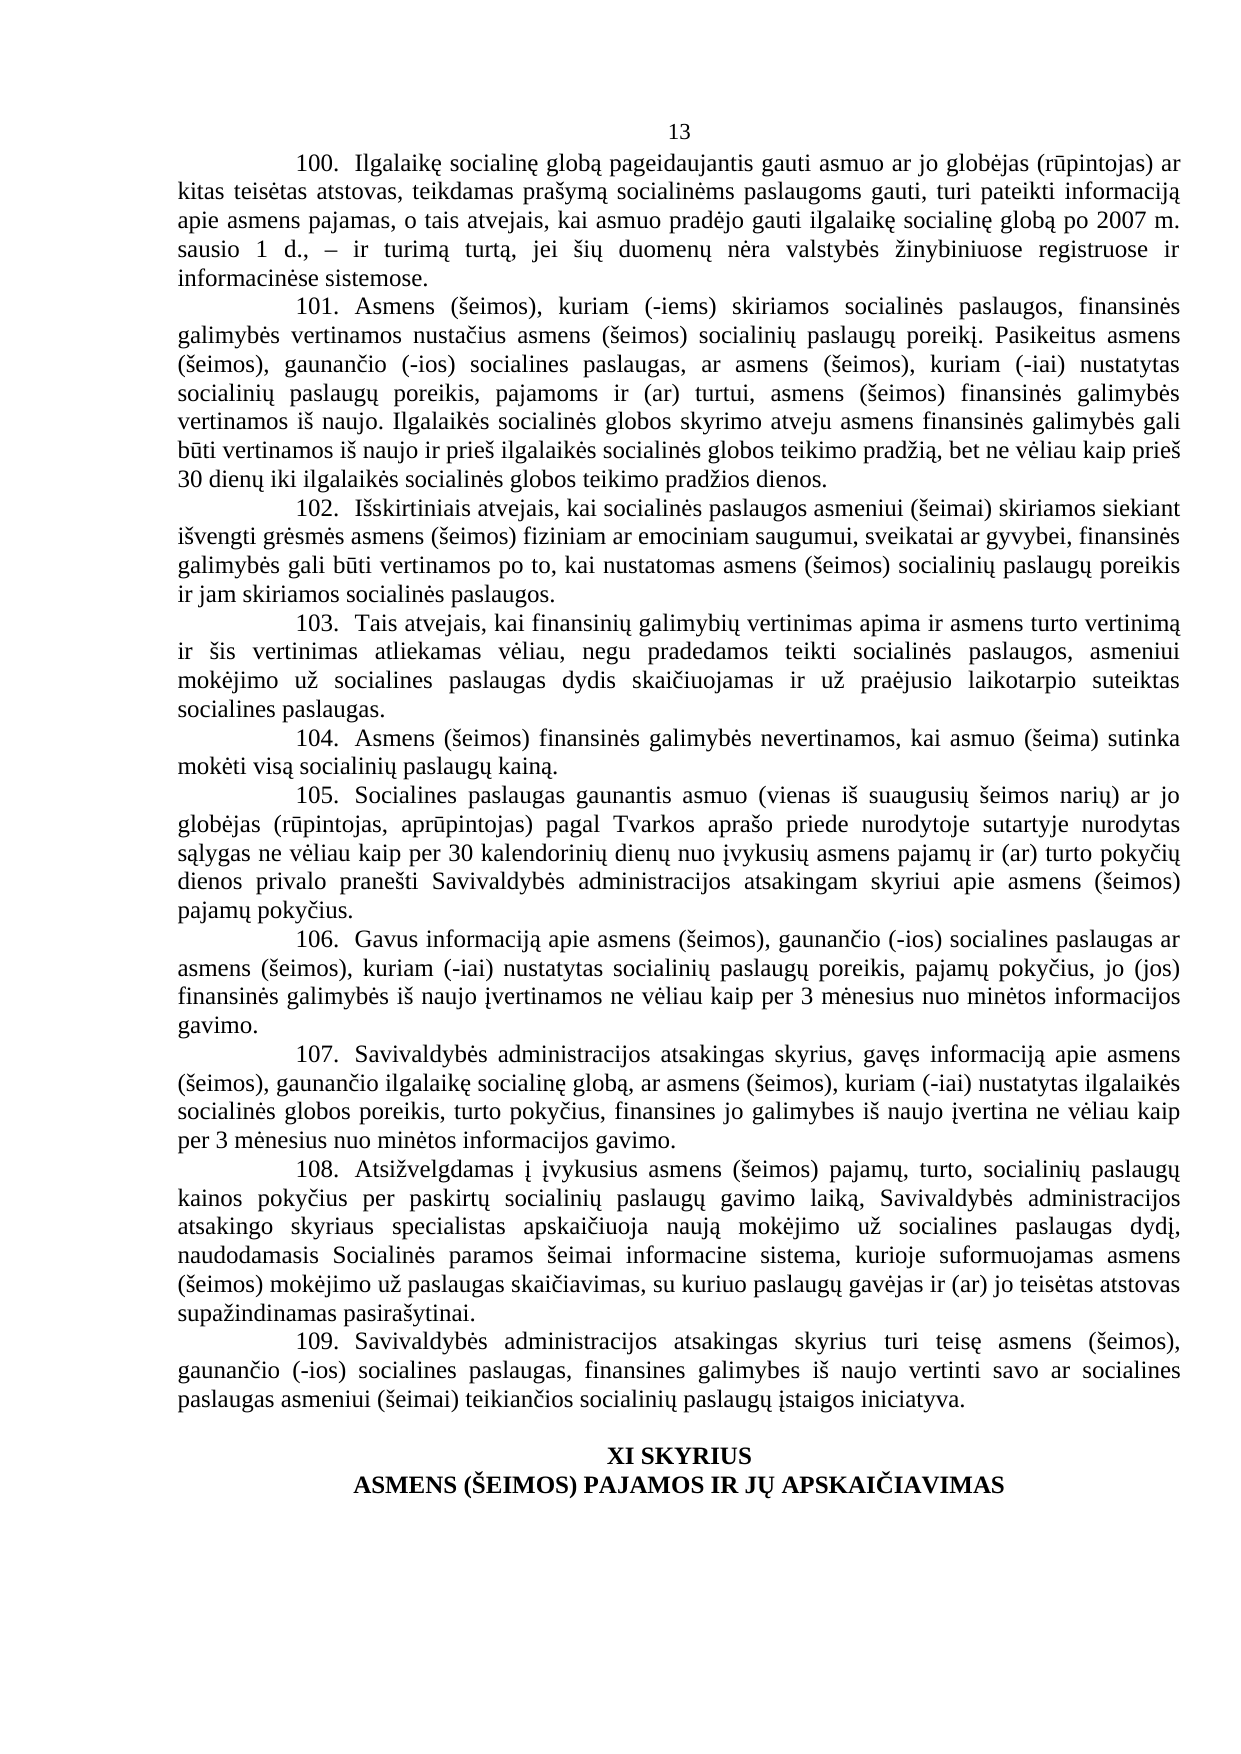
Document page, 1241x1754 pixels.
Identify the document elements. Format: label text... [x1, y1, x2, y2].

text 104. Asmens (šeimos) finansinės galimybės nevertinamos, kai asmuo (šeima) sutinka mokėti visą socialinių paslaugų kainą. [177, 723, 1181, 780]
text 102. Išskirtiniais atvejais, kai socialinės paslaugos asmeniui (šeimai) skiriamos siekiant išvengti grėsmės asmens (šeimos) fiziniam ar emociniam saugumui, sveikatai ar gyvybei, finansinės galimybės gali būti vertinamos po to, kai nustatomas asmens (šeimos) socialinių paslaugų poreikis ir jam skiriamos socialinės paslaugos. [177, 493, 1181, 608]
text 108. Atsižvelgdamas į įvykusius asmens (šeimos) pajamų, turto, socialinių paslaugų kainos pokyčius per paskirtų socialinių paslaugų gavimo laiką, Savivaldybės administracijos atsakingo skyriaus specialistas apskaičiuoja naują mokėjimo už socialines paslaugas dydį, naudodamasis Socialinės paramos šeimai informacine sistema, kurioje suformuojamas asmens (šeimos) mokėjimo už paslaugas skaičiavimas, su kuriuo paslaugų gavėjas ir (ar) jo teisėtas atstovas supažindinamas pasirašytinai. [177, 1154, 1181, 1326]
text 105. Socialines paslaugas gaunantis asmuo (vienas iš suaugusių šeimos narių) ar jo globėjas (rūpintojas, aprūpintojas) pagal Tvarkos aprašo priede nurodytoje sutartyje nurodytas sąlygas ne vėliau kaip per 30 kalendorinių dienų nuo įvykusių asmens pajamų ir (ar) turto pokyčių dienos privalo pranešti Savivaldybės administracijos atsakingam skyriui apie asmens (šeimos) pajamų pokyčius. [177, 780, 1181, 924]
text 109. Savivaldybės administracijos atsakingas skyrius turi teisę asmens (šeimos), gaunančio (-ios) socialines paslaugas, finansines galimybes iš naujo vertinti savo ar socialines paslaugas asmeniui (šeimai) teikiančios socialinių paslaugų įstaigos iniciatyva. [177, 1326, 1181, 1413]
text 106. Gavus informaciją apie asmens (šeimos), gaunančio (-ios) socialines paslaugas ar asmens (šeimos), kuriam (-iai) nustatytas socialinių paslaugų poreikis, pajamų pokyčius, jo (jos) finansinės galimybės iš naujo įvertinamos ne vėliau kaip per 3 mėnesius nuo minėtos informacijos gavimo. [177, 924, 1181, 1039]
text 107. Savivaldybės administracijos atsakingas skyrius, gavęs informaciją apie asmens (šeimos), gaunančio ilgalaikę socialinę globą, ar asmens (šeimos), kuriam (-iai) nustatytas ilgalaikės socialinės globos poreikis, turto pokyčius, finansines jo galimybes iš naujo įvertina ne vėliau kaip per 3 mėnesius nuo minėtos informacijos gavimo. [177, 1039, 1181, 1154]
text ASMENS (ŠEIMOS) PAJAMOS IR JŲ APSKAIČIAVIMAS [177, 1470, 1181, 1499]
text 100. Ilgalaikę socialinę globą pageidaujantis gauti asmuo ar jo globėjas (rūpintojas) ar kitas teisėtas atstovas, teikdamas prašymą socialinėms paslaugoms gauti, turi pateikti informaciją apie asmens pajamas, o tais atvejais, kai asmuo pradėjo gauti ilgalaikę socialinę globą po 2007 m. sausio 1 d., – ir turimą turtą, jei šių duomenų nėra valstybės žinybiniuose registruose ir informacinėse sistemose. [177, 148, 1181, 291]
text XI SKYRIUS [177, 1441, 1181, 1470]
text 103. Tais atvejais, kai finansinių galimybių vertinimas apima ir asmens turto vertinimą ir šis vertinimas atliekamas vėliau, negu pradedamos teikti socialinės paslaugos, asmeniui mokėjimo už socialines paslaugas dydis skaičiuojamas ir už praėjusio laikotarpio suteiktas socialines paslaugas. [177, 608, 1181, 723]
text 101. Asmens (šeimos), kuriam (-iems) skiriamos socialinės paslaugos, finansinės galimybės vertinamos nustačius asmens (šeimos) socialinių paslaugų poreikį. Pasikeitus asmens (šeimos), gaunančio (-ios) socialines paslaugas, ar asmens (šeimos), kuriam (-iai) nustatytas socialinių paslaugų poreikis, pajamoms ir (ar) turtui, asmens (šeimos) finansinės galimybės vertinamos iš naujo. Ilgalaikės socialinės globos skyrimo atveju asmens finansinės galimybės gali būti vertinamos iš naujo ir prieš ilgalaikės socialinės globos teikimo pradžią, bet ne vėliau kaip prieš 30 dienų iki ilgalaikės socialinės globos teikimo pradžios dienos. [177, 291, 1181, 493]
